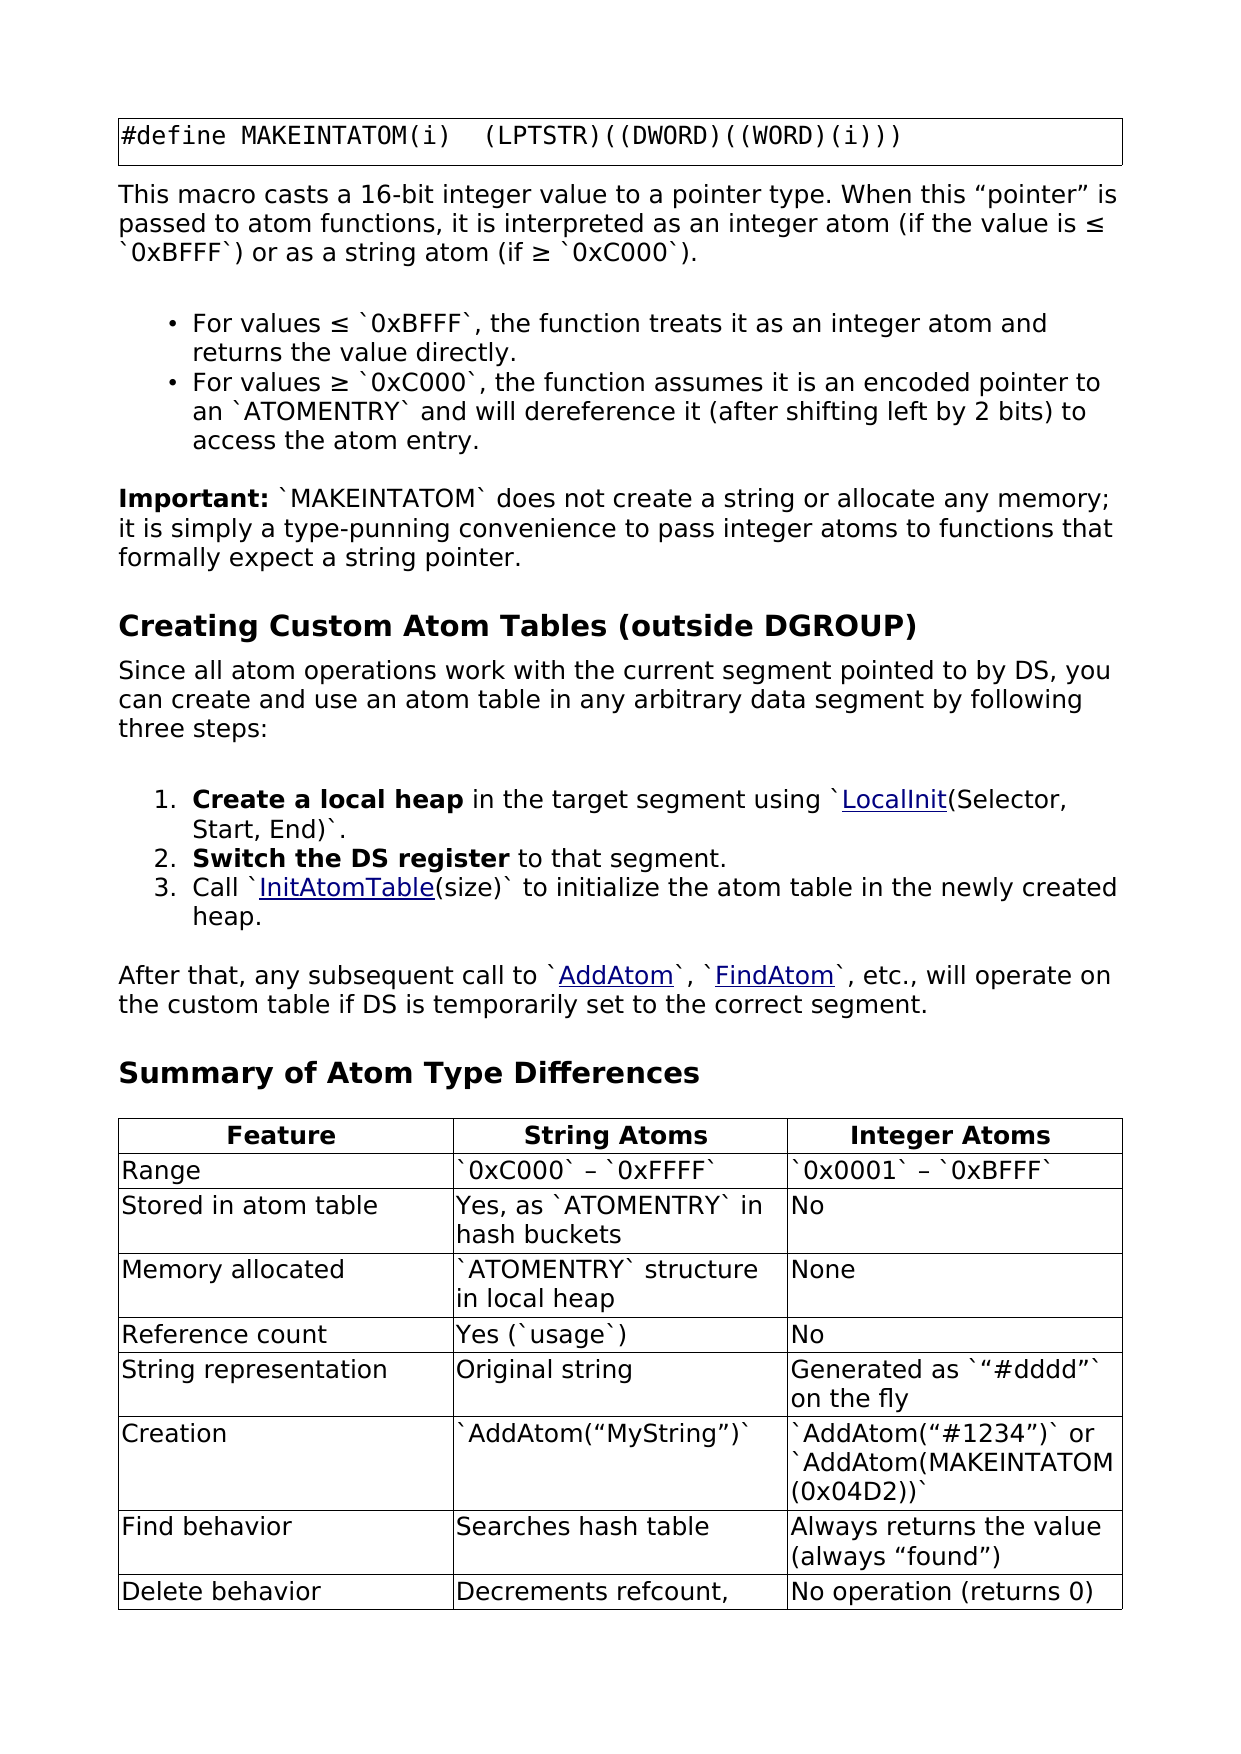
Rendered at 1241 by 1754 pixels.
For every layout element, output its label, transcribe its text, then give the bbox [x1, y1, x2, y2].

table_cell Yes, as `ATOMENTRY` in hash buckets [454, 1189, 787, 1252]
table_cell `0xC000` – `0xFFFF` [454, 1154, 787, 1188]
table_cell Yes (`usage`) [454, 1318, 787, 1352]
table_cell Stored in atom table [119, 1189, 453, 1252]
list Create a local heap in the target segment using `LocalInit(Selector, Start, End)`. [177, 786, 1122, 844]
table_cell Original string [454, 1353, 787, 1416]
table_cell No [788, 1318, 1122, 1352]
table_cell Decrements refcount, [454, 1575, 787, 1609]
table_cell Generated as `“#dddd”` on the fly [788, 1353, 1122, 1416]
table_cell `AddAtom(“#1234”)` or `AddAtom(MAKEINTATOM(0x04D2))` [788, 1417, 1122, 1509]
list Call `InitAtomTable(size)` to initialize the atom table in the newly created heap. [177, 873, 1122, 931]
table_cell No [788, 1189, 1122, 1252]
table_cell String representation [119, 1353, 453, 1416]
subtitle Summary of Atom Type Differences [118, 1057, 1122, 1091]
table_cell Memory allocated [119, 1254, 453, 1317]
table_cell `AddAtom(“MyString”)` [454, 1417, 787, 1509]
text This macro casts a 16‑bit integer value to a pointer type. When this “pointer” is passed to atom functions, it is interpreted as an integer atom (if the value is ≤ `0xBFFF`) or as a string atom (if ≥ `0xC000`). [118, 180, 1122, 267]
table_header Feature [119, 1119, 453, 1153]
table_cell `ATOMENTRY` structure in local heap [454, 1254, 787, 1317]
table_cell `0x0001` – `0xBFFF` [788, 1154, 1122, 1188]
subtitle Creating Custom Atom Tables (outside DGROUP) [118, 610, 1122, 644]
table_cell Range [119, 1154, 453, 1188]
list For values ≤ `0xBFFF`, the function treats it as an integer atom and returns the value directly. [177, 309, 1122, 368]
table_cell None [788, 1254, 1122, 1317]
text Since all atom operations work with the current segment pointed to by DS, you can create and use an atom table in any arbitrary data segment by following three steps: [118, 656, 1122, 744]
text After that, any subsequent call to `AddAtom`, `FindAtom`, etc., will operate on the custom table if DS is temporarily set to the correct segment. [118, 961, 1122, 1019]
table_header #define MAKEINTATOM(i) (LPTSTR)((DWORD)((WORD)(i))) [119, 119, 1122, 165]
table_cell Creation [119, 1417, 453, 1509]
table_header String Atoms [454, 1119, 787, 1153]
text Important: `MAKEINTATOM` does not create a string or allocate any memory; it is simply a type-punning convenience to pass integer atoms to functions that formally expect a string pointer. [118, 485, 1122, 572]
table_cell No operation (returns 0) [788, 1575, 1122, 1609]
table_cell Find behavior [119, 1511, 453, 1574]
table_cell Reference count [119, 1318, 453, 1352]
list For values ≥ `0xC000`, the function assumes it is an encoded pointer to an `ATOMENTRY` and will dereference it (after shifting left by 2 bits) to access the atom entry. [177, 368, 1122, 455]
table_cell Always returns the value (always “found”) [788, 1511, 1122, 1574]
table_cell Searches hash table [454, 1511, 787, 1574]
list Switch the DS register to that segment. [177, 844, 1122, 873]
table_header Integer Atoms [788, 1119, 1122, 1153]
table_cell Delete behavior [119, 1575, 453, 1609]
